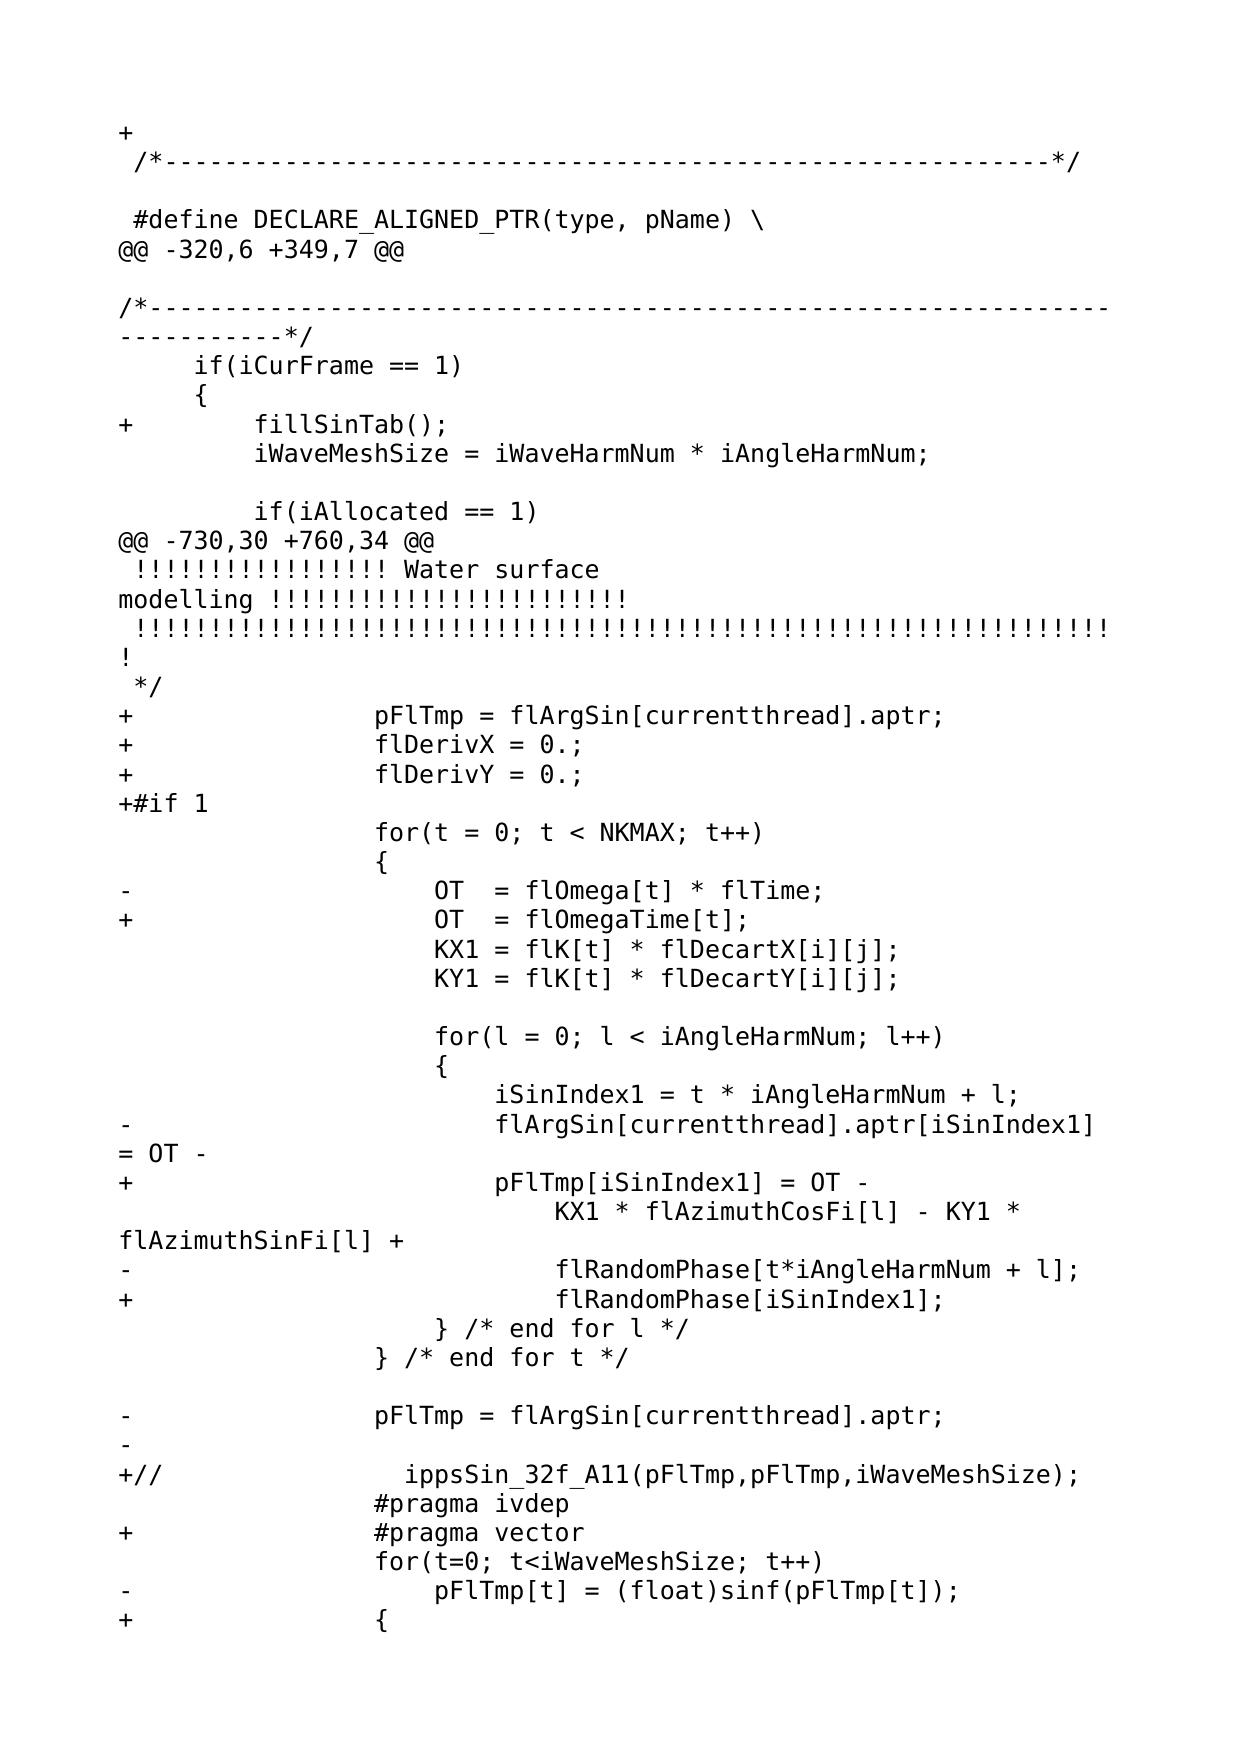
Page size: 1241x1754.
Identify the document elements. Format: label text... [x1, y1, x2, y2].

text + /*-----------------------------------------------------------*/ #define DECLARE_ALIGNED_PTR(type, pName) \ @@ -320,6 +349,7 @@ /*---------------------------------------------------------------------------*/ if(iCurFrame == 1) { + fillSinTab(); iWaveMeshSize = iWaveHarmNum * iAngleHarmNum; if(iAllocated == 1) @@ -730,30 +760,34 @@ !!!!!!!!!!!!!!!!! Water surface modelling !!!!!!!!!!!!!!!!!!!!!!!! !!!!!!!!!!!!!!!!!!!!!!!!!!!!!!!!!!!!!!!!!!!!!!!!!!!!!!!!!!!!!!!!!! */ + pFlTmp = flArgSin[currentthread].aptr; + flDerivX = 0.; + flDerivY = 0.; +#if 1 for(t = 0; t < NKMAX; t++) { - OT = flOmega[t] * flTime; + OT = flOmegaTime[t]; KX1 = flK[t] * flDecartX[i][j]; KY1 = flK[t] * flDecartY[i][j]; for(l = 0; l < iAngleHarmNum; l++) { iSinIndex1 = t * iAngleHarmNum + l; - flArgSin[currentthread].aptr[iSinIndex1] = OT - + pFlTmp[iSinIndex1] = OT - KX1 * flAzimuthCosFi[l] - KY1 * flAzimuthSinFi[l] + - flRandomPhase[t*iAngleHarmNum + l]; + flRandomPhase[iSinIndex1]; } /* end for l */ } /* end for t */ - pFlTmp = flArgSin[currentthread].aptr; - +// ippsSin_32f_A11(pFlTmp,pFlTmp,iWaveMeshSize); #pragma ivdep + #pragma vector for(t=0; t<iWaveMeshSize; t++) - pFlTmp[t] = (float)sinf(pFlTmp[t]); + { [118, 118, 1122, 1635]
